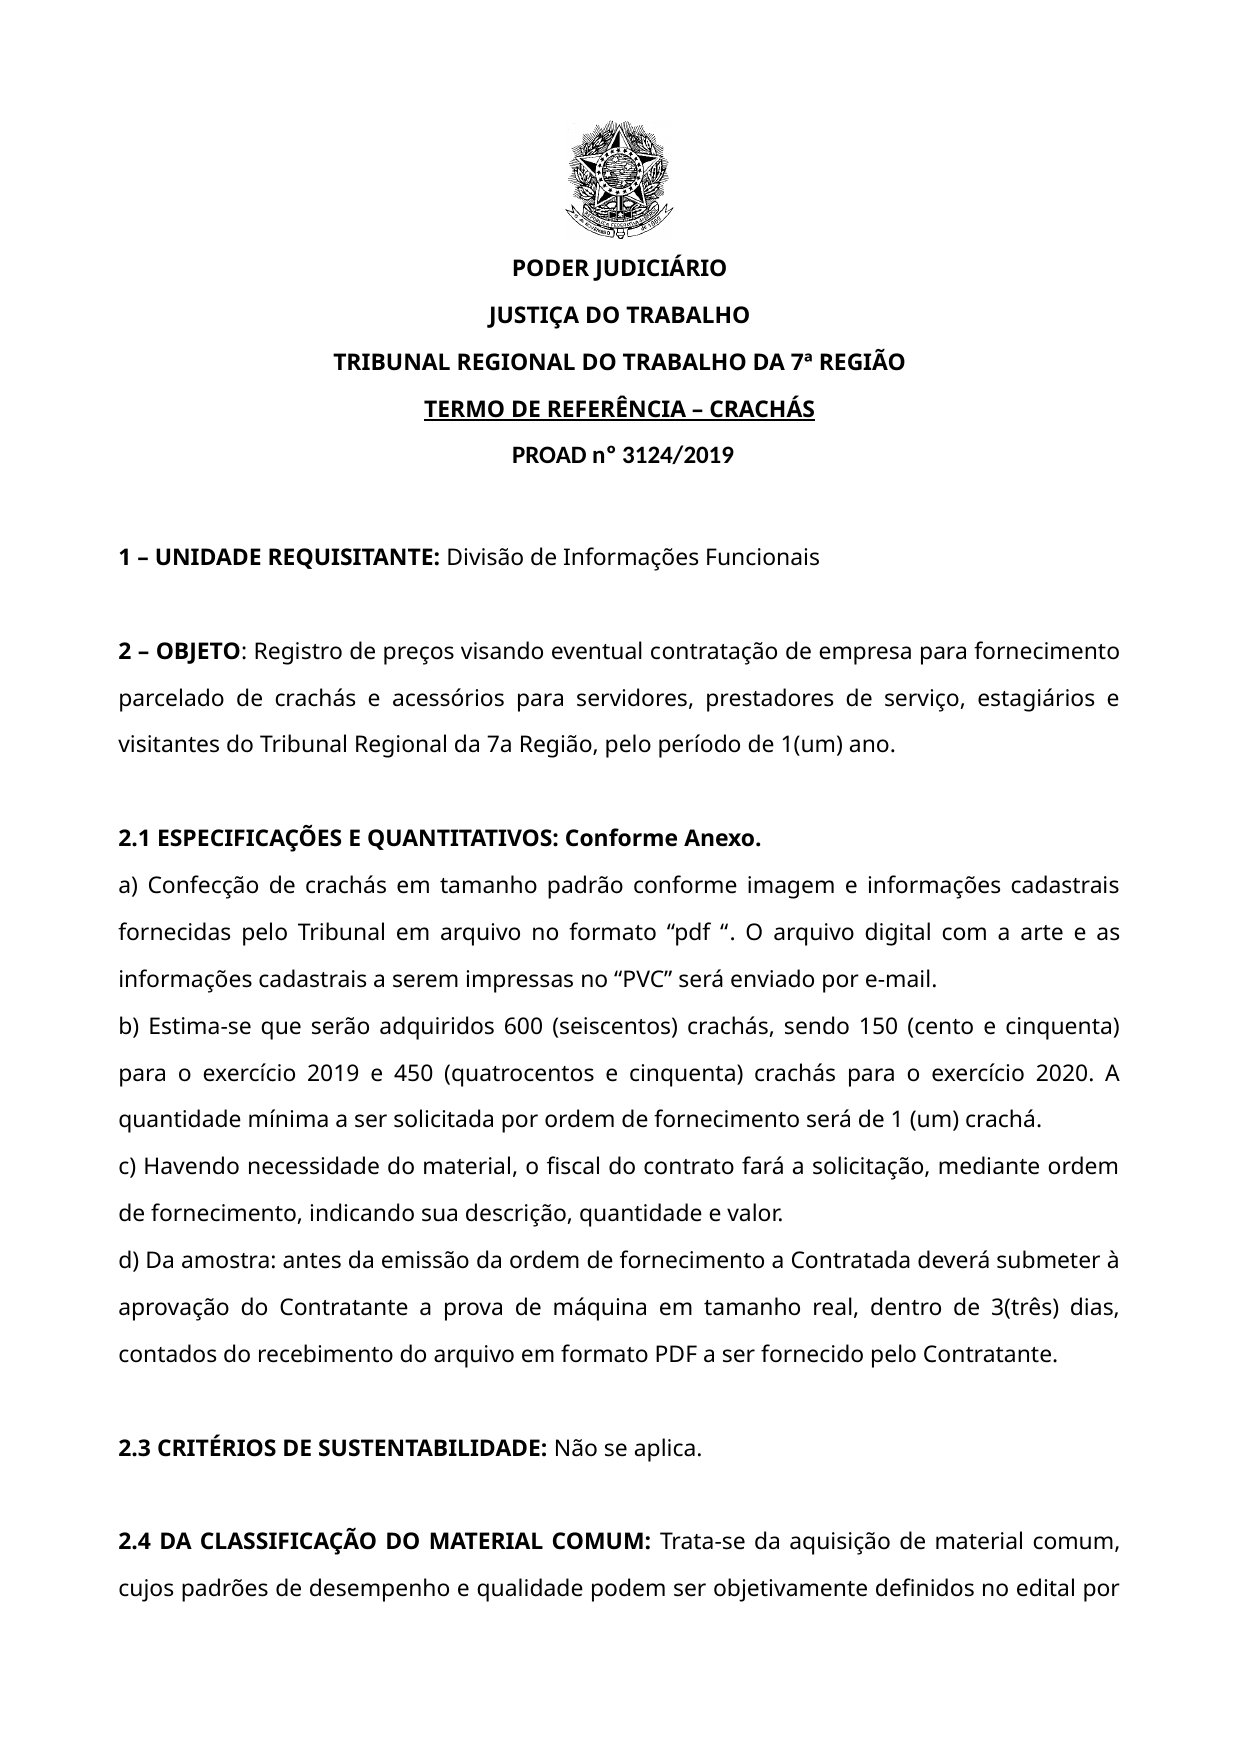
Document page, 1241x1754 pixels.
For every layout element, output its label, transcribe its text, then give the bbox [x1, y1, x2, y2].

text PODER JUDICIÁRIO [118, 252, 1121, 283]
text b) Estima-se que serão adquiridos 600 (seiscentos) crachás, sendo 150 (cento e cinquenta) para o exercício 2019 e 450 (quatrocentos e cinquenta) crachás para o exercício 2020. A quantidade mínima a ser solicitada por ordem de fornecimento será de 1 (um) crachá. [118, 1009, 1121, 1134]
subtitle 1 – UNIDADE REQUISITANTE: Divisão de Informações Funcionais [118, 541, 1121, 572]
text JUSTIÇA DO TRABALHO [118, 299, 1121, 330]
text PROAD nº 3124/2019 [118, 439, 1128, 470]
text 2 – OBJETO: Registro de preços visando eventual contratação de empresa para fornecimento parcelado de crachás e acessórios para servidores, prestadores de serviço, estagiários e visitantes do Tribunal Regional da 7a Região, pelo período de 1(um) ano. [118, 634, 1121, 759]
text 2.3 CRITÉRIOS DE SUSTENTABILIDADE: Não se aplica. [118, 1431, 1121, 1463]
text a) Confecção de crachás em tamanho padrão conforme imagem e informações cadastrais fornecidas pelo Tribunal em arquivo no formato “pdf “. O arquivo digital com a arte e as informações cadastrais a serem impressas no “PVC” será enviado por e-mail. [118, 869, 1121, 994]
text 2.4 DA CLASSIFICAÇÃO DO MATERIAL COMUM: Trata-se da aquisição de material comum, cujos padrões de desempenho e qualidade podem ser objetivamente definidos no edital por [118, 1525, 1121, 1603]
subtitle 2.1 ESPECIFICAÇÕES E QUANTITATIVOS: Conforme Anexo. [118, 822, 1121, 853]
text d) Da amostra: antes da emissão da ordem de fornecimento a Contratada deverá submeter à aprovação do Contratante a prova de máquina em tamanho real, dentro de 3(três) dias, contados do recebimento do arquivo em formato PDF a ser fornecido pelo Contratante. [118, 1244, 1121, 1369]
text TRIBUNAL REGIONAL DO TRABALHO DA 7ª REGIÃO [118, 346, 1121, 377]
subtitle TERMO DE REFERÊNCIA – CRACHÁS [118, 392, 1121, 424]
text c) Havendo necessidade do material, o fiscal do contrato fará a solicitação, mediante ordem de fornecimento, indicando sua descrição, quantidade e valor. [118, 1150, 1121, 1228]
